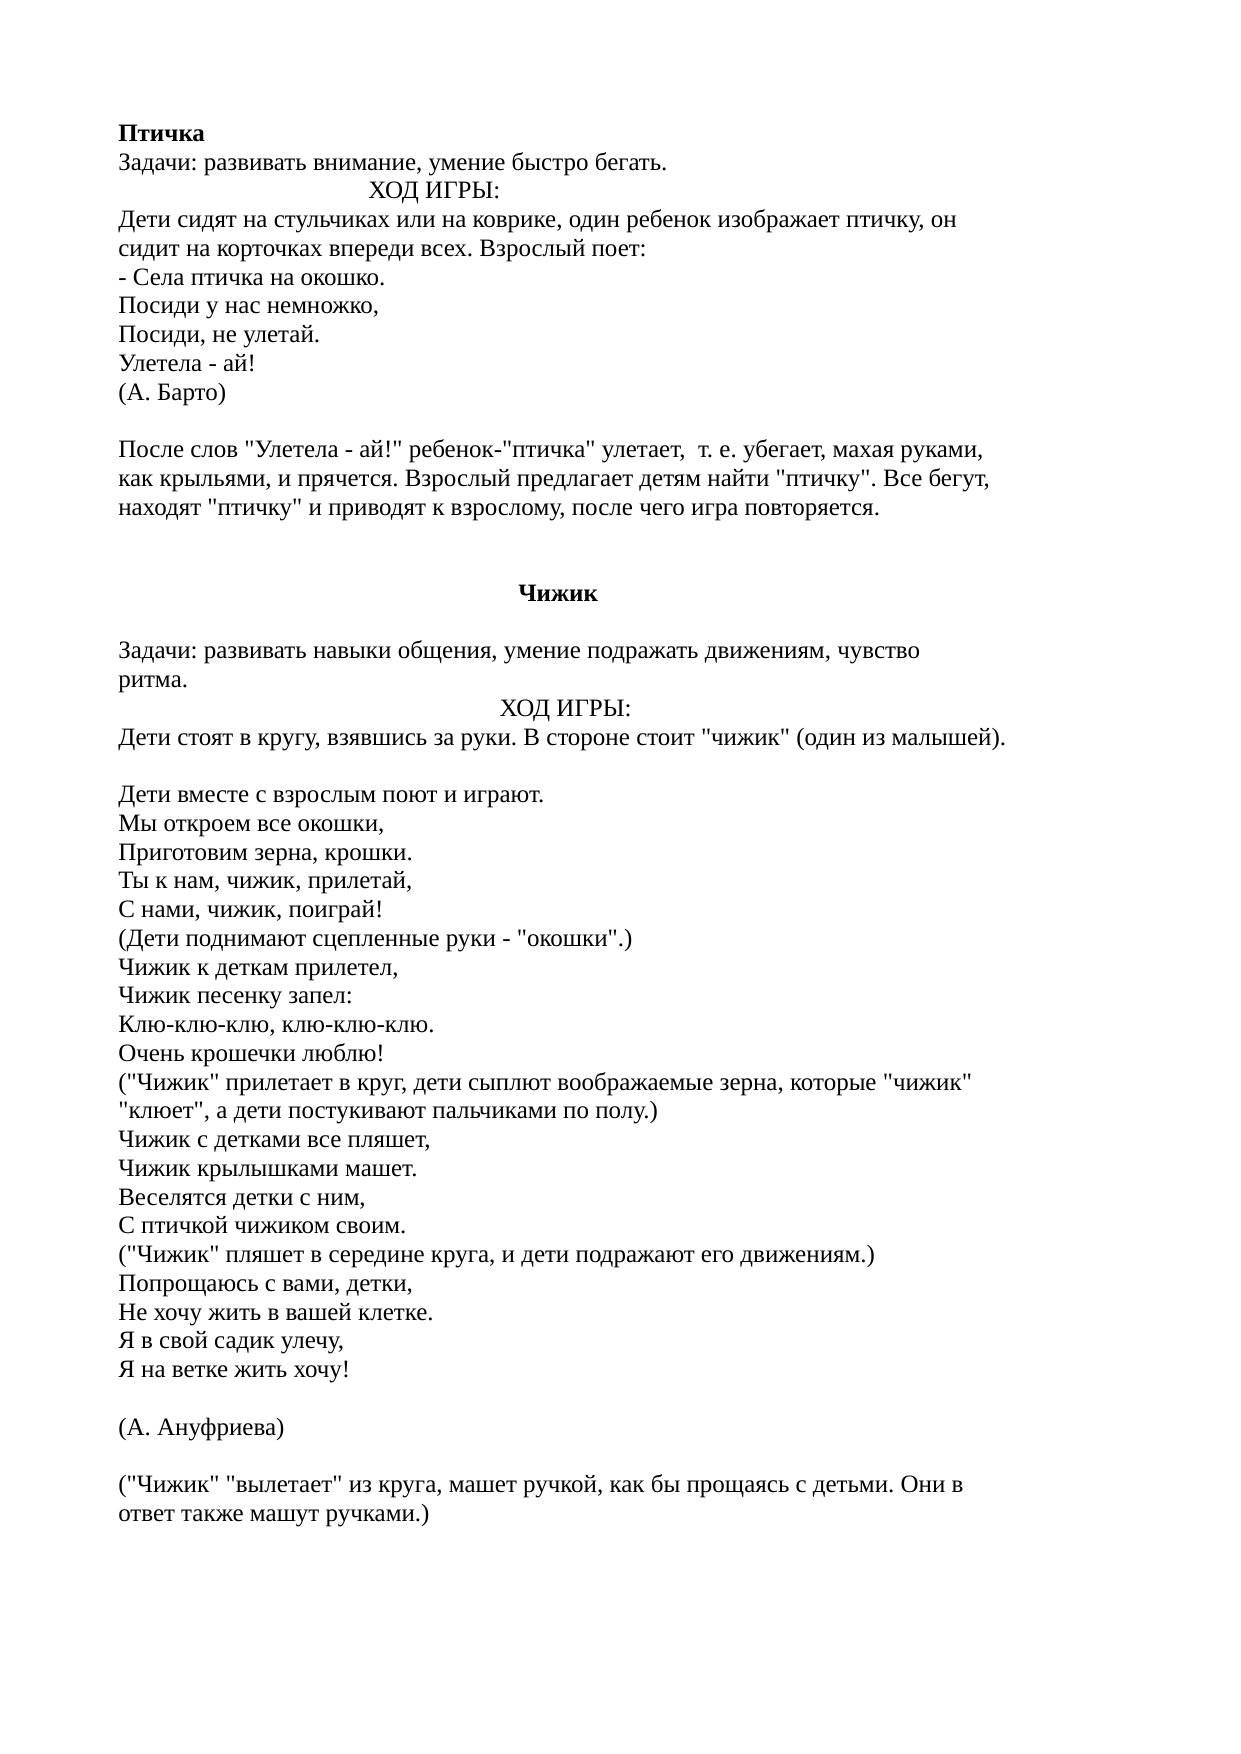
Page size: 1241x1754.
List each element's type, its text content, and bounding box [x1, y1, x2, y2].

text - Села птичка на окошко. [118, 262, 1122, 291]
text (А. Ануфриева) [118, 1412, 1122, 1441]
text как крыльями, и прячется. Взрослый предлагает детям найти "птичку". Все бегут, [118, 463, 1122, 492]
text Улетела - ай! [118, 348, 1122, 377]
text Дети вместе с взрослым поют и играют. [118, 779, 1122, 808]
text Дети сидят на стульчиках или на коврике, один ребенок изображает птичку, он [118, 204, 1122, 233]
text ("Чижик" прилетает в круг, дети сыплют воображаемые зерна, которые "чижик" [118, 1067, 1122, 1096]
text ("Чижик" пляшет в середине круга, и дети подражают его движениям.) [118, 1239, 1122, 1268]
text Задачи: развивать внимание, умение быстро бегать. [118, 147, 1122, 176]
text Я на ветке жить хочу! [118, 1354, 1122, 1383]
text Чижик крылышками машет. [118, 1153, 1122, 1182]
text Приготовим зерна, крошки. [118, 837, 1122, 866]
text (Дети поднимают сцепленные руки - "окошки".) [118, 923, 1122, 952]
text Чижик [118, 578, 1122, 607]
text "клюет", а дети постукивают пальчиками по полу.) [118, 1096, 1122, 1124]
text Я в свой садик улечу, [118, 1326, 1122, 1354]
text После слов "Улетела - ай!" ребенок-"птичка" улетает, т. е. убегает, махая руками, [118, 434, 1122, 463]
text Веселятся детки с ним, [118, 1182, 1122, 1211]
text Не хочу жить в вашей клетке. [118, 1297, 1122, 1326]
text Очень крошечки люблю! [118, 1038, 1122, 1067]
text Чижик к деткам прилетел, [118, 952, 1122, 981]
text Чижик с детками все пляшет, [118, 1124, 1122, 1153]
text Ты к нам, чижик, прилетай, [118, 866, 1122, 894]
text сидит на корточках впереди всех. Взрослый поет: [118, 233, 1122, 262]
text Клю-клю-клю, клю-клю-клю. [118, 1009, 1122, 1038]
text (А. Барто) [118, 377, 1122, 406]
text ("Чижик" "вылетает" из круга, машет ручкой, как бы прощаясь с детьми. Они в [118, 1469, 1122, 1498]
text ответ также машут ручками.) [118, 1498, 1122, 1527]
text Задачи: развивать навыки общения, умение подражать движениям, чувство [118, 636, 1122, 664]
text ХОД ИГРЫ: [118, 693, 1122, 722]
text Попрощаюсь с вами, детки, [118, 1268, 1122, 1297]
text С птичкой чижиком своим. [118, 1211, 1122, 1239]
text находят "птичку" и приводят к взрослому, после чего игра повторяется. [118, 492, 1122, 521]
text Посиди у нас немножко, [118, 291, 1122, 319]
text С нами, чижик, поиграй! [118, 894, 1122, 923]
text ХОД ИГРЫ: [118, 176, 1122, 204]
text Мы откроем все окошки, [118, 808, 1122, 837]
text ритма. [118, 664, 1122, 693]
text Посиди, не улетай. [118, 319, 1122, 348]
text Дети стоят в кругу, взявшись за руки. В стороне стоит "чижик" (один из малышей). [118, 722, 1122, 751]
text Чижик песенку запел: [118, 981, 1122, 1009]
text Птичка [118, 118, 1122, 147]
